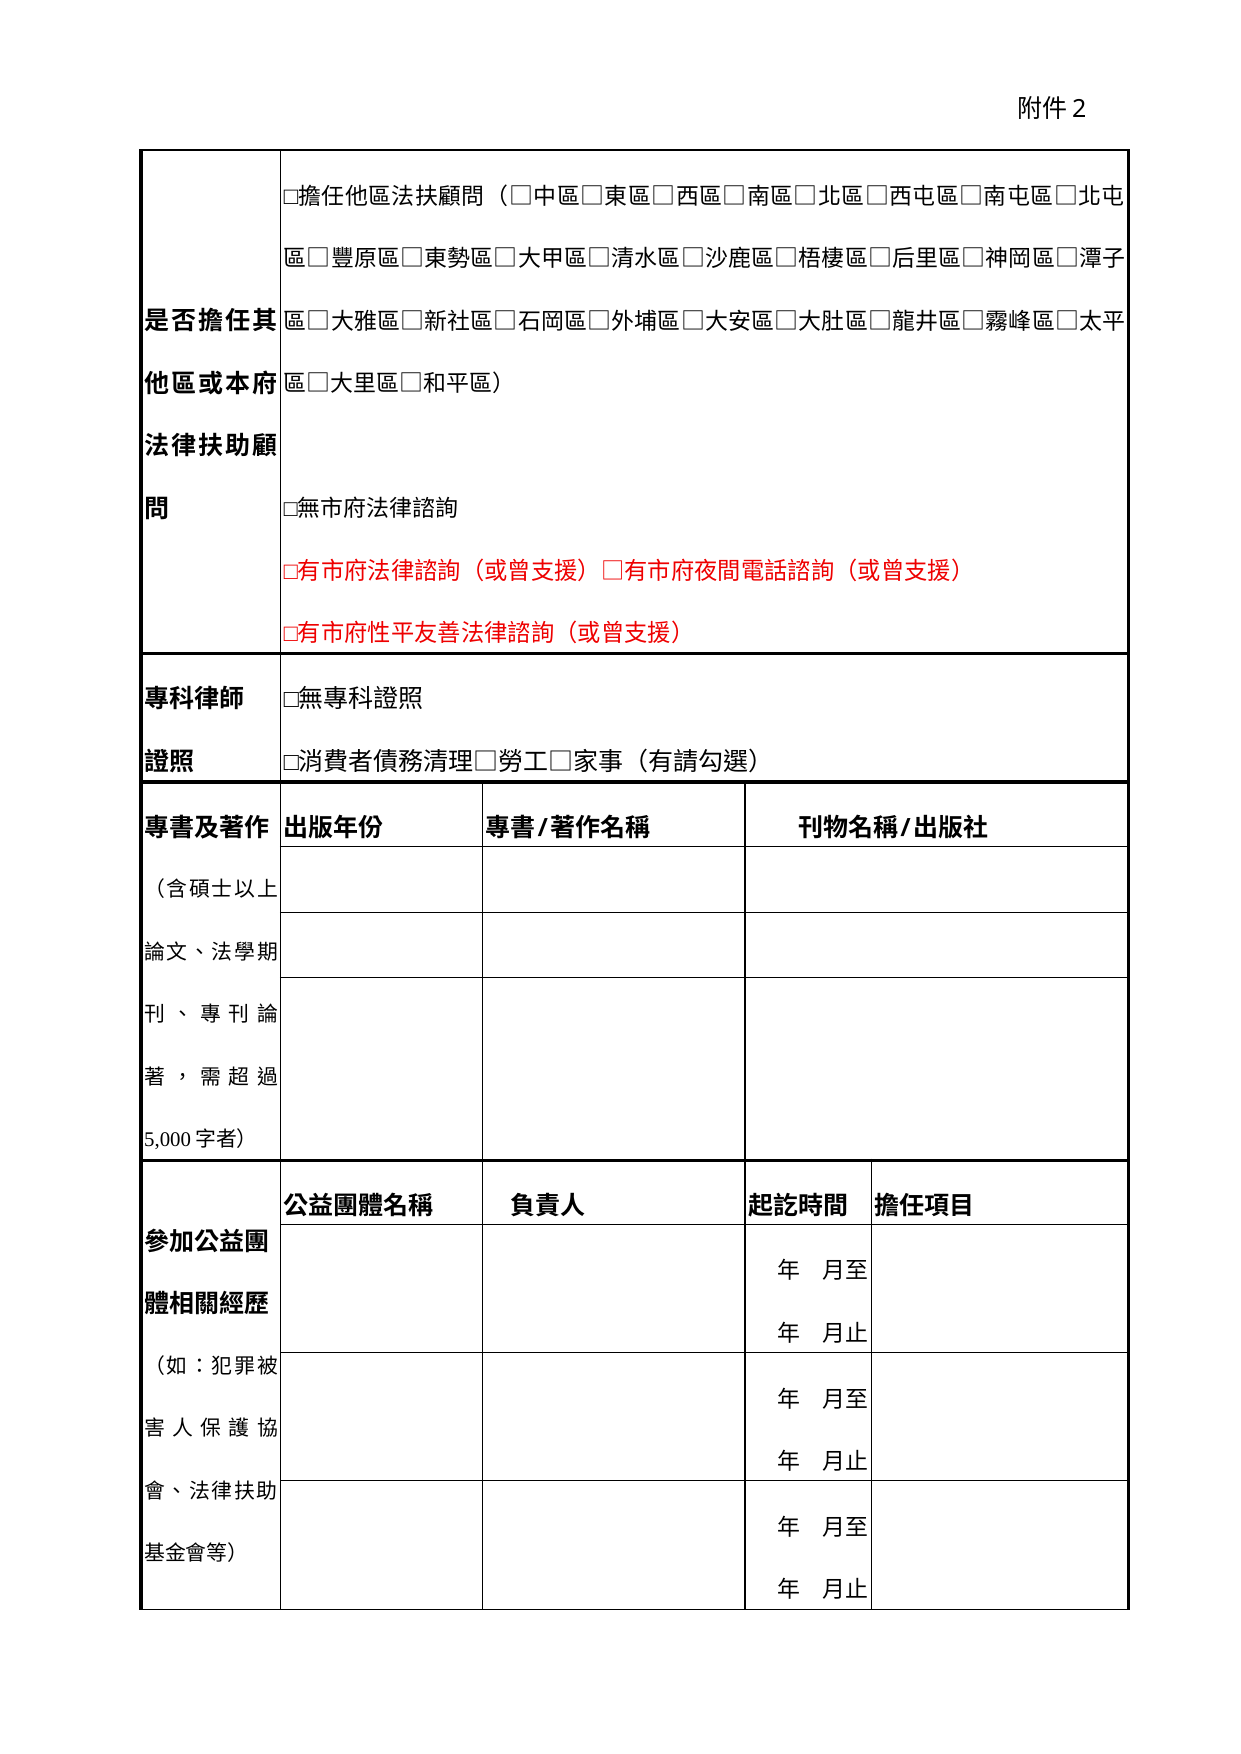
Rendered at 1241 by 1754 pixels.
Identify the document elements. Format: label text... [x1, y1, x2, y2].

table_cell 負責人 [483, 1162, 744, 1224]
table_cell 公益團體名稱 [281, 1162, 482, 1224]
table_cell [281, 1353, 482, 1480]
table_cell 起訖時間 [746, 1162, 871, 1224]
table_cell 專科律師 證照 [143, 655, 280, 780]
table_cell [746, 913, 1127, 977]
table_cell [483, 1481, 744, 1608]
table_cell □擔任他區法扶顧問（□中區□東區□西區□南區□北區□西屯區□南屯區□北屯區□豐原區□東勢區□大甲區□清水區□沙鹿區□梧棲區□后里區□神岡區□潭子區□大雅區□新社區□石岡區□外埔區□大安區□大肚區□龍井區□霧峰區□太平區□大里區□和平區） □無市府法律諮詢 □有市府法律諮詢（或曾支援）□有市府夜間電話諮詢（或曾支援） □有市府性平友善法律諮詢（或曾支援） [281, 151, 1127, 652]
table_cell 年 月至 年 月止 [746, 1353, 871, 1480]
table_cell [746, 978, 1127, 1158]
table_cell 年 月至 年 月止 [746, 1481, 871, 1608]
table_cell 專書/著作名稱 [483, 784, 744, 846]
table_cell [872, 1481, 1127, 1608]
table_cell [483, 847, 744, 912]
table_cell [281, 978, 482, 1158]
table_cell [483, 1225, 744, 1352]
table_cell [746, 847, 1127, 912]
table_cell [281, 1225, 482, 1352]
table_cell [281, 913, 482, 977]
table_cell 年 月至 年 月止 [746, 1225, 871, 1352]
table_cell [872, 1353, 1127, 1480]
table_cell 刊物名稱/出版社 [746, 784, 1127, 846]
table_cell [483, 978, 744, 1158]
table_cell [281, 847, 482, 912]
table_cell [872, 1225, 1127, 1352]
table_cell □無專科證照 □消費者債務清理□勞工□家事（有請勾選） [281, 655, 1127, 780]
table_cell 出版年份 [281, 784, 482, 846]
table_cell 是否擔任其他區或本府法律扶助顧問 [143, 151, 280, 652]
table_cell 參加公益團體相關經歷 （如：犯罪被害人保護協會、法律扶助基金會等） [143, 1162, 280, 1608]
table_cell [281, 1481, 482, 1608]
table_cell [483, 1353, 744, 1480]
table_cell [483, 913, 744, 977]
table_cell 擔任項目 [872, 1162, 1127, 1224]
table_cell 專書及著作 （含碩士以上論文、法學期刊、專刊論著，需超過5,000字者） [143, 784, 280, 1158]
